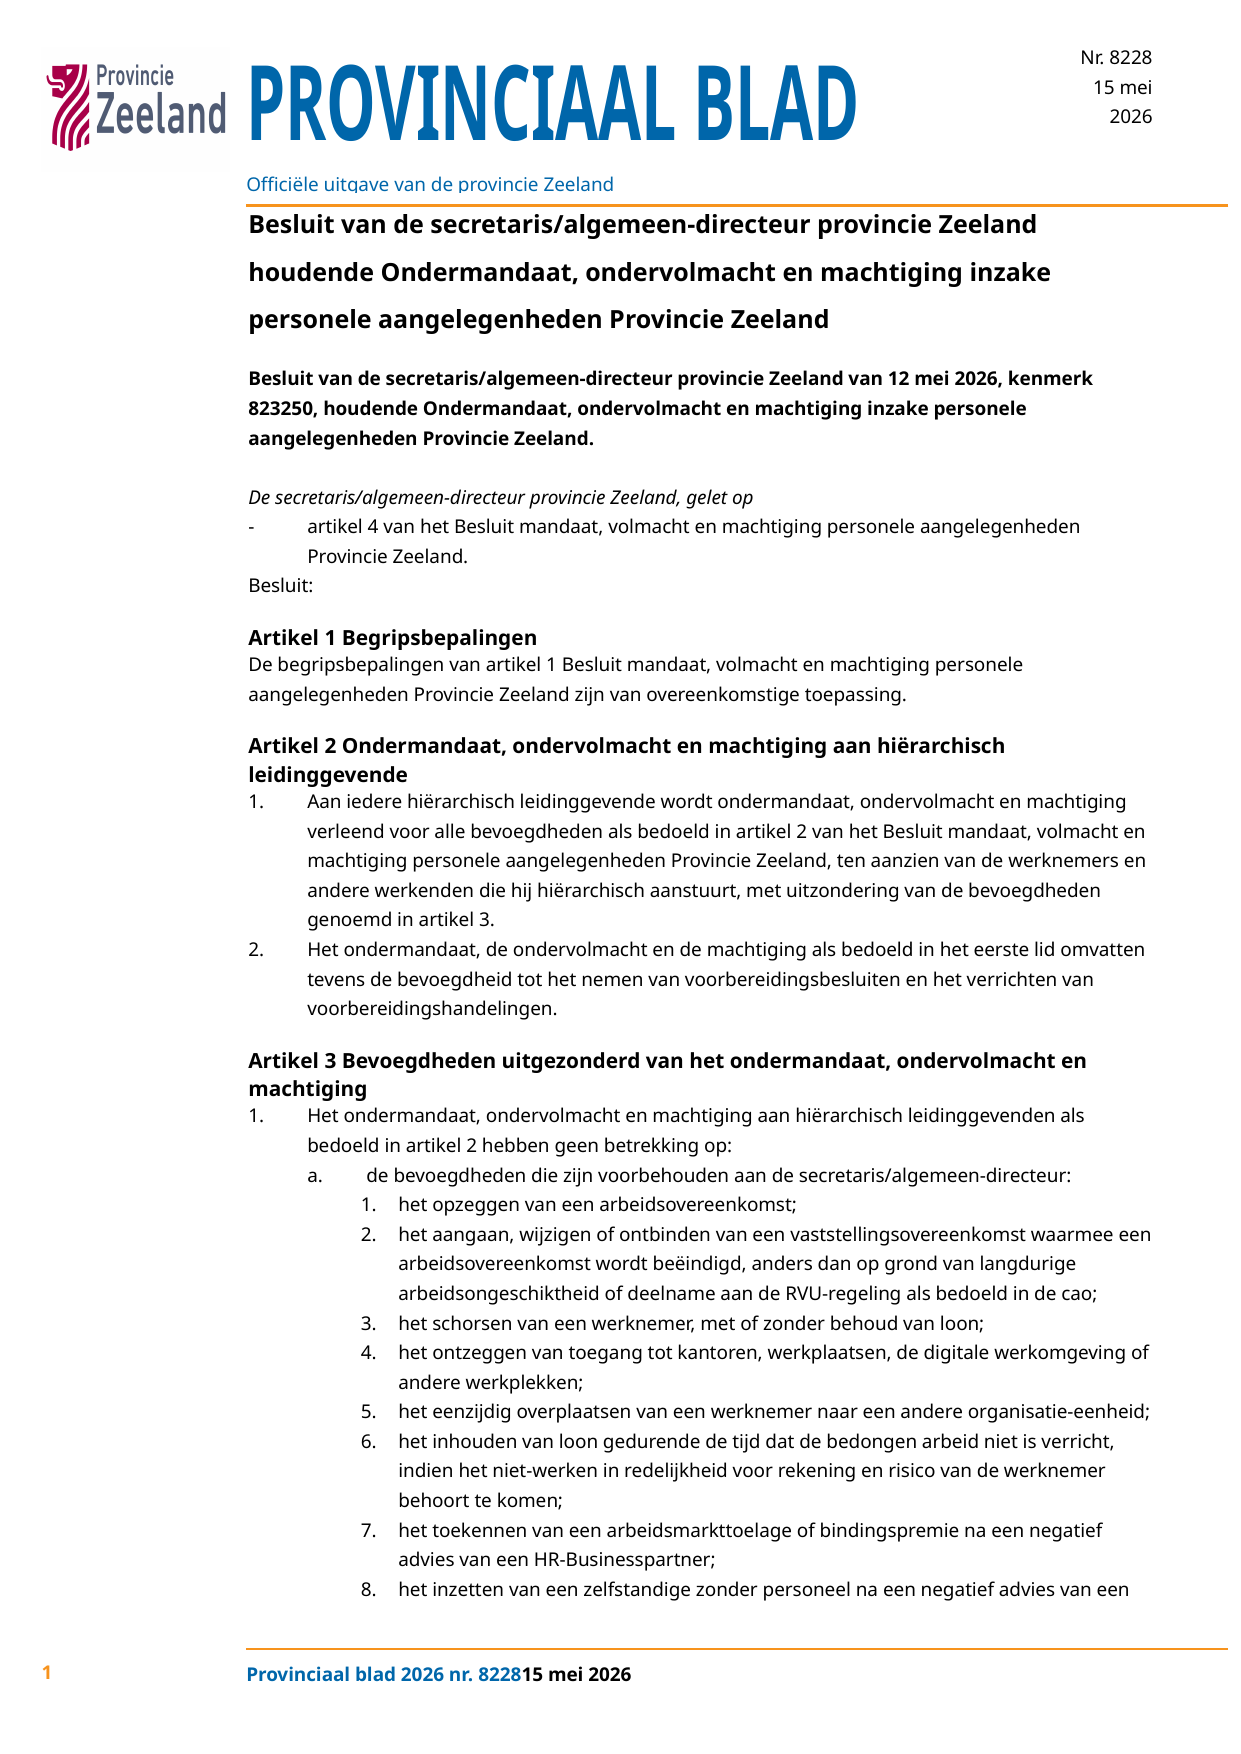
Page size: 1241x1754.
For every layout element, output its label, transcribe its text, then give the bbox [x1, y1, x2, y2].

text Artikel 3 Bevoegdheden uitgezonderd van het ondermandaat, ondervolmacht en machtiging [248, 1046, 1152, 1103]
list het aangaan, wijzigen of ontbinden van een vaststellingsovereenkomst waarmee een arbeidsovereenkomst wordt beëindigd, anders dan op grond van langdurige arbeidsongeschiktheid of deelname aan de RVU-regeling als bedoeld in de cao; [361, 1221, 1152, 1306]
list artikel 4 van het Besluit mandaat, volmacht en machtiging personele aangelegenheden Provincie Zeeland. [248, 513, 1152, 569]
list Het ondermandaat, de ondervolmacht en de machtiging als bedoeld in het eerste lid omvatten tevens de bevoegdheid tot het nemen van voorbereidingsbesluiten en het verrichten van voorbereidingshandelingen. [248, 936, 1152, 1021]
text Artikel 2 Ondermandaat, ondervolmacht en machtiging aan hiërarchisch leidinggevende [248, 731, 1152, 788]
text Besluit van de secretaris/algemeen-directeur provincie Zeeland van 12 mei 2026, kenmerk 823250, houdende Ondermandaat, ondervolmacht en machtiging inzake personele aangelegenheden Provincie Zeeland. [248, 366, 1152, 450]
text De begripsbepalingen van artikel 1 Besluit mandaat, volmacht en machtiging personele aangelegenheden Provincie Zeeland zijn van overeenkomstige toepassing. [248, 651, 1152, 707]
list het schorsen van een werknemer, met of zonder behoud van loon; [361, 1310, 1152, 1336]
list Het ondermandaat, ondervolmacht en machtiging aan hiërarchisch leidinggevenden als bedoeld in artikel 2 hebben geen betrekking op: [248, 1103, 1152, 1158]
list Aan iedere hiërarchisch leidinggevende wordt ondermandaat, ondervolmacht en machtiging verleend voor alle bevoegdheden als bedoeld in artikel 2 van het Besluit mandaat, volmacht en machtiging personele aangelegenheden Provincie Zeeland, ten aanzien van de werknemers en andere werkenden die hij hiërarchisch aanstuurt, met uitzondering van de bevoegdheden genoemd in artikel 3. [248, 788, 1152, 932]
text Besluit van de secretaris/algemeen-directeur provincie Zeeland houdende Ondermandaat, ondervolmacht en machtiging inzake personele aangelegenheden Provincie Zeeland [248, 207, 1152, 336]
text Artikel 1 Begripsbepalingen [248, 623, 1152, 651]
list het ontzeggen van toegang tot kantoren, werkplaatsen, de digitale werkomgeving of andere werkplekken; [361, 1339, 1152, 1395]
text De secretaris/algemeen-directeur provincie Zeeland, gelet op [248, 484, 1152, 509]
list het eenzijdig overplaatsen van een werknemer naar een andere organisatie-eenheid; [361, 1398, 1152, 1424]
list het inhouden van loon gedurende de tijd dat de bedongen arbeid niet is verricht, indien het niet-werken in redelijkheid voor rekening en risico van de werknemer behoort te komen; [361, 1428, 1152, 1513]
list het opzeggen van een arbeidsovereenkomst; [361, 1191, 1152, 1217]
list het toekennen van een arbeidsmarkttoelage of bindingspremie na een negatief advies van een HR-Businesspartner; [361, 1517, 1152, 1572]
list de bevoegdheden die zijn voorbehouden aan de secretaris/algemeen-directeur: [307, 1162, 1152, 1188]
list het inzetten van een zelfstandige zonder personeel na een negatief advies van een [361, 1576, 1152, 1602]
picture [41, 47, 231, 172]
text Besluit: [248, 573, 1152, 598]
